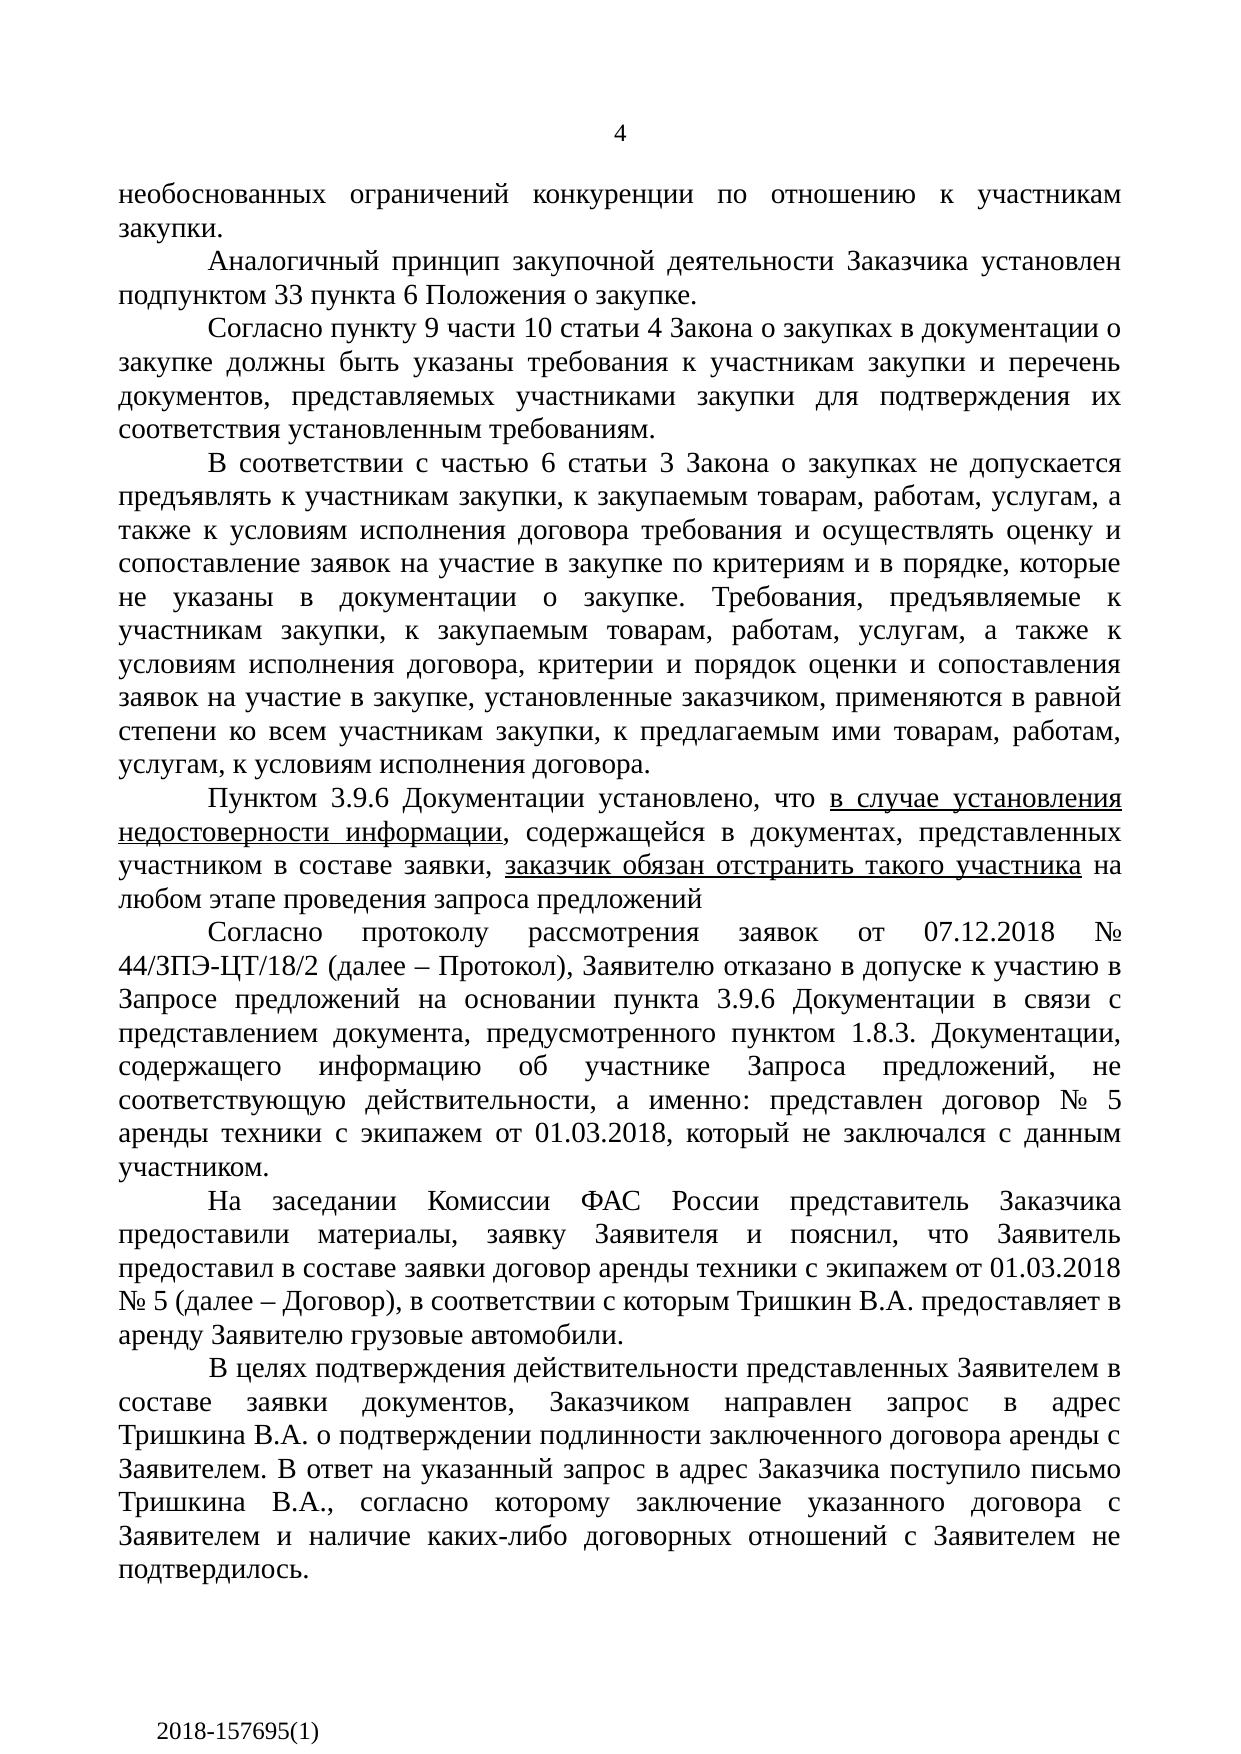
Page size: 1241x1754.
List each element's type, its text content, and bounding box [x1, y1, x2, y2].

text Пунктом 3.9.6 Документации установлено, что в случае установления недостоверности информации, содержащейся в документах, представленных участником в составе заявки, заказчик обязан отстранить такого участника на любом этапе проведения запроса предложений [118, 780, 1122, 914]
text Аналогичный принцип закупочной деятельности Заказчика установлен подпунктом 33 пункта 6 Положения о закупке. [118, 243, 1122, 311]
text В соответствии с частью 6 статьи 3 Закона о закупках не допускается предъявлять к участникам закупки, к закупаемым товарам, работам, услугам, а также к условиям исполнения договора требования и осуществлять оценку и сопоставление заявок на участие в закупке по критериям и в порядке, которые не указаны в документации о закупке. Требования, предъявляемые к участникам закупки, к закупаемым товарам, работам, услугам, а также к условиям исполнения договора, критерии и порядок оценки и сопоставления заявок на участие в закупке, установленные заказчиком, применяются в равной степени ко всем участникам закупки, к предлагаемым ими товарам, работам, услугам, к условиям исполнения договора. [118, 445, 1122, 780]
text необоснованных ограничений конкуренции по отношению к участникам закупки. [118, 176, 1122, 243]
text Согласно протоколу рассмотрения заявок от 07.12.2018 № 44/ЗПЭ-ЦТ/18/2 (далее – Протокол), Заявителю отказано в допуске к участию в Запросе предложений на основании пункта 3.9.6 Документации в связи с представлением документа, предусмотренного пунктом 1.8.3. Документации, содержащего информацию об участнике Запроса предложений, не соответствующую действительности, а именно: представлен договор № 5 аренды техники с экипажем от 01.03.2018, который не заключался с данным участником. [118, 914, 1122, 1183]
text Согласно пункту 9 части 10 статьи 4 Закона о закупках в документации о закупке должны быть указаны требования к участникам закупки и перечень документов, представляемых участниками закупки для подтверждения их соответствия установленным требованиям. [118, 311, 1122, 445]
text В целях подтверждения действительности представленных Заявителем в составе заявки документов, Заказчиком направлен запрос в адрес Тришкина В.А. о подтверждении подлинности заключенного договора аренды с Заявителем. В ответ на указанный запрос в адрес Заказчика поступило письмо Тришкина В.А., согласно которому заключение указанного договора с Заявителем и наличие каких-либо договорных отношений с Заявителем не подтвердилось. [118, 1350, 1122, 1585]
text На заседании Комиссии ФАС России представитель Заказчика предоставили материалы, заявку Заявителя и пояснил, что Заявитель предоставил в составе заявки договор аренды техники с экипажем от 01.03.2018 № 5 (далее – Договор), в соответствии с которым Тришкин В.А. предоставляет в аренду Заявителю грузовые автомобили. [118, 1183, 1122, 1350]
